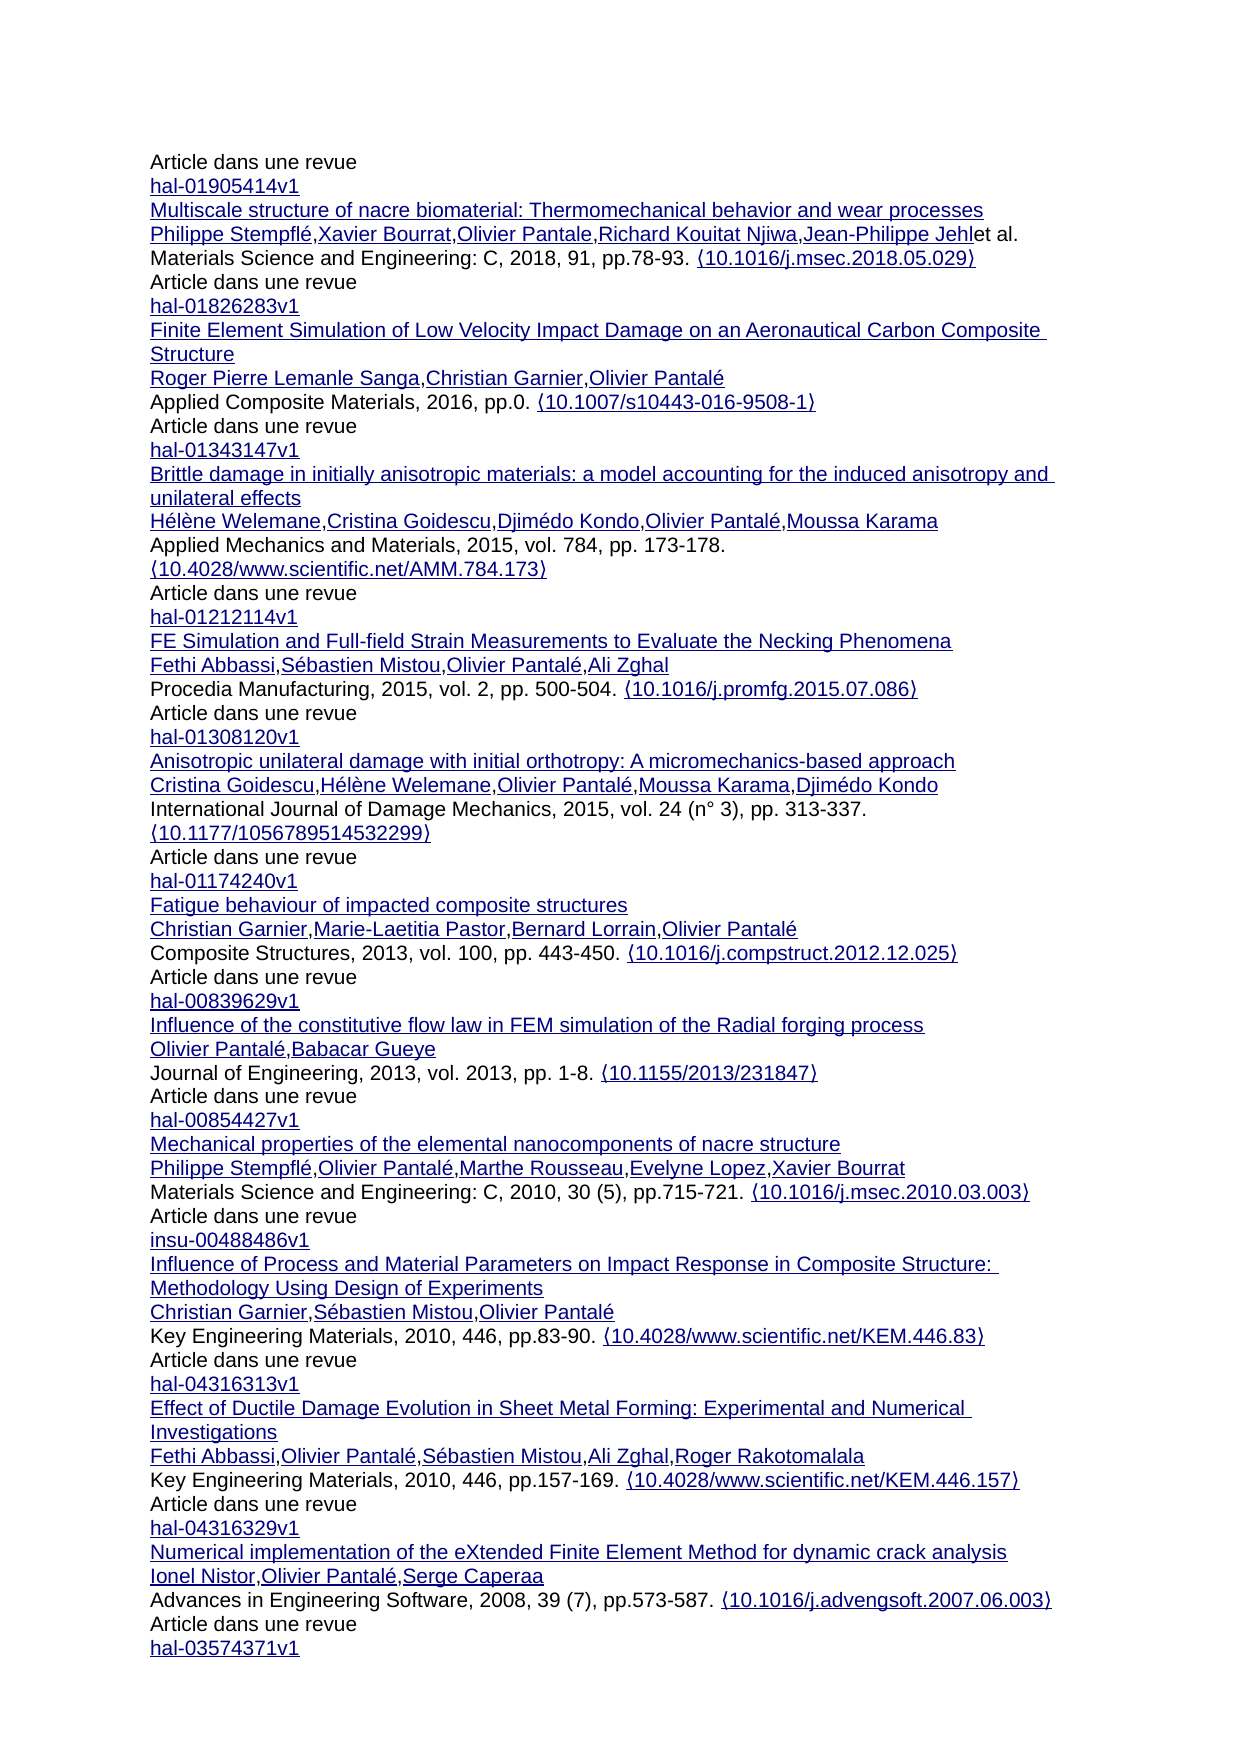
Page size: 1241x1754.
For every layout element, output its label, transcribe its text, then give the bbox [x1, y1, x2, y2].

table_cell Mechanical properties of the elemental nanocomponents of nacre structure Philippe Stempflé,Olivier Pantalé,Marthe Rousseau,Evelyne Lopez,Xavier Bourrat Materials Science and Engineering: C, 2010, 30 (5), pp.715-721. ⟨10.1016/j.msec.2010.03.003⟩ Article dans une revue insu-00488486v1 [150, 1132, 1090, 1252]
table_cell Anisotropic unilateral damage with initial orthotropy: A micromechanics-based approach Cristina Goidescu,Hélène Welemane,Olivier Pantalé,Moussa Karama,Djimédo Kondo International Journal of Damage Mechanics, 2015, vol. 24 (n° 3), pp. 313-337. ⟨10.1177/1056789514532299⟩ Article dans une revue hal-01174240v1 [150, 749, 1090, 893]
table_cell Effect of Ductile Damage Evolution in Sheet Metal Forming: Experimental and Numerical Investigations Fethi Abbassi,Olivier Pantalé,Sébastien Mistou,Ali Zghal,Roger Rakotomalala Key Engineering Materials, 2010, 446, pp.157-169. ⟨10.4028/www.scientific.net/KEM.446.157⟩ Article dans une revue hal-04316329v1 [150, 1396, 1090, 1539]
table_cell Finite Element Simulation of Low Velocity Impact Damage on an Aeronautical Carbon Composite Structure Roger Pierre Lemanle Sanga,Christian Garnier,Olivier Pantalé Applied Composite Materials, 2016, pp.0. ⟨10.1007/s10443-016-9508-1⟩ Article dans une revue hal-01343147v1 [150, 318, 1090, 461]
table_cell Multiscale structure of nacre biomaterial: Thermomechanical behavior and wear processes Philippe Stempflé,Xavier Bourrat,Olivier Pantale,Richard Kouitat Njiwa,Jean-Philippe Jehlet al. Materials Science and Engineering: C, 2018, 91, pp.78-93. ⟨10.1016/j.msec.2018.05.029⟩ Article dans une revue hal-01826283v1 [150, 198, 1090, 318]
table_cell Numerical implementation of the eXtended Finite Element Method for dynamic crack analysis Ionel Nistor,Olivier Pantalé,Serge Caperaa Advances in Engineering Software, 2008, 39 (7), pp.573-587. ⟨10.1016/j.advengsoft.2007.06.003⟩ Article dans une revue hal-03574371v1 [150, 1540, 1090, 1659]
table_cell Brittle damage in initially anisotropic materials: a model accounting for the induced anisotropy and unilateral effects Hélène Welemane,Cristina Goidescu,Djimédo Kondo,Olivier Pantalé,Moussa Karama Applied Mechanics and Materials, 2015, vol. 784, pp. 173-178. ⟨10.4028/www.scientific.net/AMM.784.173⟩ Article dans une revue hal-01212114v1 [150, 461, 1090, 629]
table_cell Influence of the constitutive flow law in FEM simulation of the Radial forging process Olivier Pantalé,Babacar Gueye Journal of Engineering, 2013, vol. 2013, pp. 1-8. ⟨10.1155/2013/231847⟩ Article dans une revue hal-00854427v1 [150, 1013, 1090, 1132]
table_cell Fatigue behaviour of impacted composite structures Christian Garnier,Marie-Laetitia Pastor,Bernard Lorrain,Olivier Pantalé Composite Structures, 2013, vol. 100, pp. 443-450. ⟨10.1016/j.compstruct.2012.12.025⟩ Article dans une revue hal-00839629v1 [150, 893, 1090, 1012]
table_cell FE Simulation and Full-field Strain Measurements to Evaluate the Necking Phenomena Fethi Abbassi,Sébastien Mistou,Olivier Pantalé,Ali Zghal Procedia Manufacturing, 2015, vol. 2, pp. 500-504. ⟨10.1016/j.promfg.2015.07.086⟩ Article dans une revue hal-01308120v1 [150, 629, 1090, 749]
table_cell Influence of Process and Material Parameters on Impact Response in Composite Structure: Methodology Using Design of Experiments Christian Garnier,Sébastien Mistou,Olivier Pantalé Key Engineering Materials, 2010, 446, pp.83-90. ⟨10.4028/www.scientific.net/KEM.446.83⟩ Article dans une revue hal-04316313v1 [150, 1252, 1090, 1396]
table_cell Article dans une revue hal-01905414v1 [150, 150, 1090, 198]
